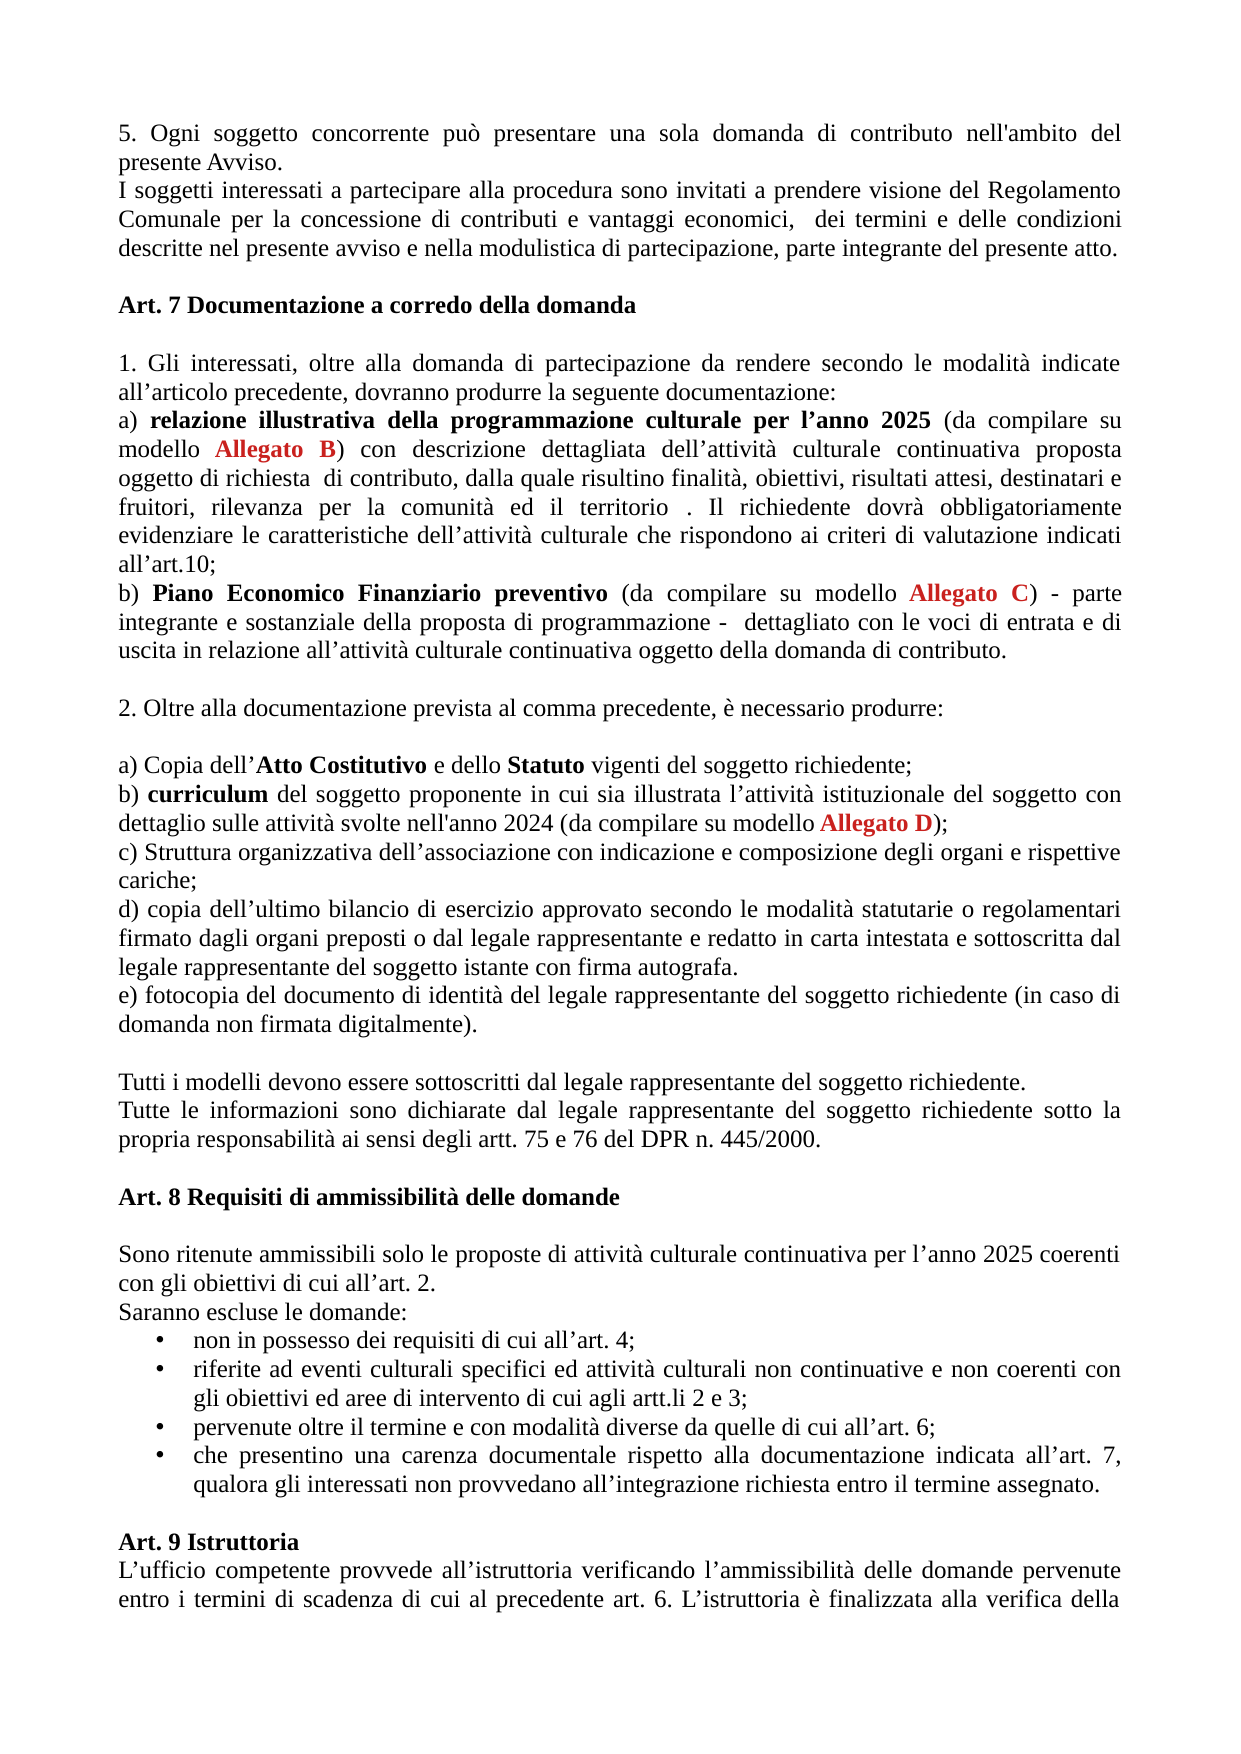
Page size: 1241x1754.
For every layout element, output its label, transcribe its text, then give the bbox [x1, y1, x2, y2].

text e) fotocopia del documento di identità del legale rappresentante del soggetto richiedente (in caso di domanda non firmata digitalmente). [118, 981, 1122, 1038]
text Saranno escluse le domande: [118, 1297, 1122, 1326]
text Art. 8 Requisiti di ammissibilità delle domande [118, 1182, 1122, 1211]
list pervenute oltre il termine e con modalità diverse da quelle di cui all’art. 6; [156, 1412, 1122, 1441]
list riferite ad eventi culturali specifici ed attività culturali non continuative e non coerenti con gli obiettivi ed aree di intervento di cui agli artt.li 2 e 3; [156, 1354, 1122, 1412]
text Tutte le informazioni sono dichiarate dal legale rappresentante del soggetto richiedente sotto la propria responsabilità ai sensi degli artt. 75 e 76 del DPR n. 445/2000. [118, 1096, 1122, 1153]
text Art. 9 Istruttoria [118, 1527, 1122, 1556]
text 5. Ogni soggetto concorrente può presentare una sola domanda di contributo nell'ambito del presente Avviso. [118, 118, 1122, 176]
text Art. 7 Documentazione a corredo della domanda [118, 291, 1122, 319]
text Tutti i modelli devono essere sottoscritti dal legale rappresentante del soggetto richiedente. [118, 1067, 1122, 1096]
text 1. Gli interessati, oltre alla domanda di partecipazione da rendere secondo le modalità indicate all’articolo precedente, dovranno produrre la seguente documentazione: [118, 348, 1122, 406]
text 2. Oltre alla documentazione prevista al comma precedente, è necessario produrre: [118, 693, 1122, 722]
text b) curriculum del soggetto proponente in cui sia illustrata l’attività istituzionale del soggetto con dettaglio sulle attività svolte nell'anno 2024 (da compilare su modello Allegato D); [118, 779, 1122, 837]
text c) Struttura organizzativa dell’associazione con indicazione e composizione degli organi e rispettive cariche; [118, 837, 1122, 894]
list che presentino una carenza documentale rispetto alla documentazione indicata all’art. 7, qualora gli interessati non provvedano all’integrazione richiesta entro il termine assegnato. [156, 1441, 1122, 1498]
list non in possesso dei requisiti di cui all’art. 4; [156, 1326, 1122, 1354]
text a) relazione illustrativa della programmazione culturale per l’anno 2025 (da compilare su modello Allegato B) con descrizione dettagliata dell’attività culturale continuativa proposta oggetto di richiesta di contributo, dalla quale risultino finalità, obiettivi, risultati attesi, destinatari e fruitori, rilevanza per la comunità ed il territorio . Il richiedente dovrà obbligatoriamente evidenziare le caratteristiche dell’attività culturale che rispondono ai criteri di valutazione indicati all’art.10; [118, 406, 1122, 578]
text a) Copia dell’Atto Costitutivo e dello Statuto vigenti del soggetto richiedente; [118, 751, 1122, 779]
text L’ufficio competente provvede all’istruttoria verificando l’ammissibilità delle domande pervenute entro i termini di scadenza di cui al precedente art. 6. L’istruttoria è finalizzata alla verifica della [118, 1556, 1122, 1613]
text d) copia dell’ultimo bilancio di esercizio approvato secondo le modalità statutarie o regolamentari firmato dagli organi preposti o dal legale rappresentante e redatto in carta intestata e sottoscritta dal legale rappresentante del soggetto istante con firma autografa. [118, 894, 1122, 981]
text b) Piano Economico Finanziario preventivo (da compilare su modello Allegato C) - parte integrante e sostanziale della proposta di programmazione - dettagliato con le voci di entrata e di uscita in relazione all’attività culturale continuativa oggetto della domanda di contributo. [118, 578, 1122, 664]
text I soggetti interessati a partecipare alla procedura sono invitati a prendere visione del Regolamento Comunale per la concessione di contributi e vantaggi economici, dei termini e delle condizioni descritte nel presente avviso e nella modulistica di partecipazione, parte integrante del presente atto. [118, 176, 1122, 262]
text Sono ritenute ammissibili solo le proposte di attività culturale continuativa per l’anno 2025 coerenti con gli obiettivi di cui all’art. 2. [118, 1239, 1122, 1297]
